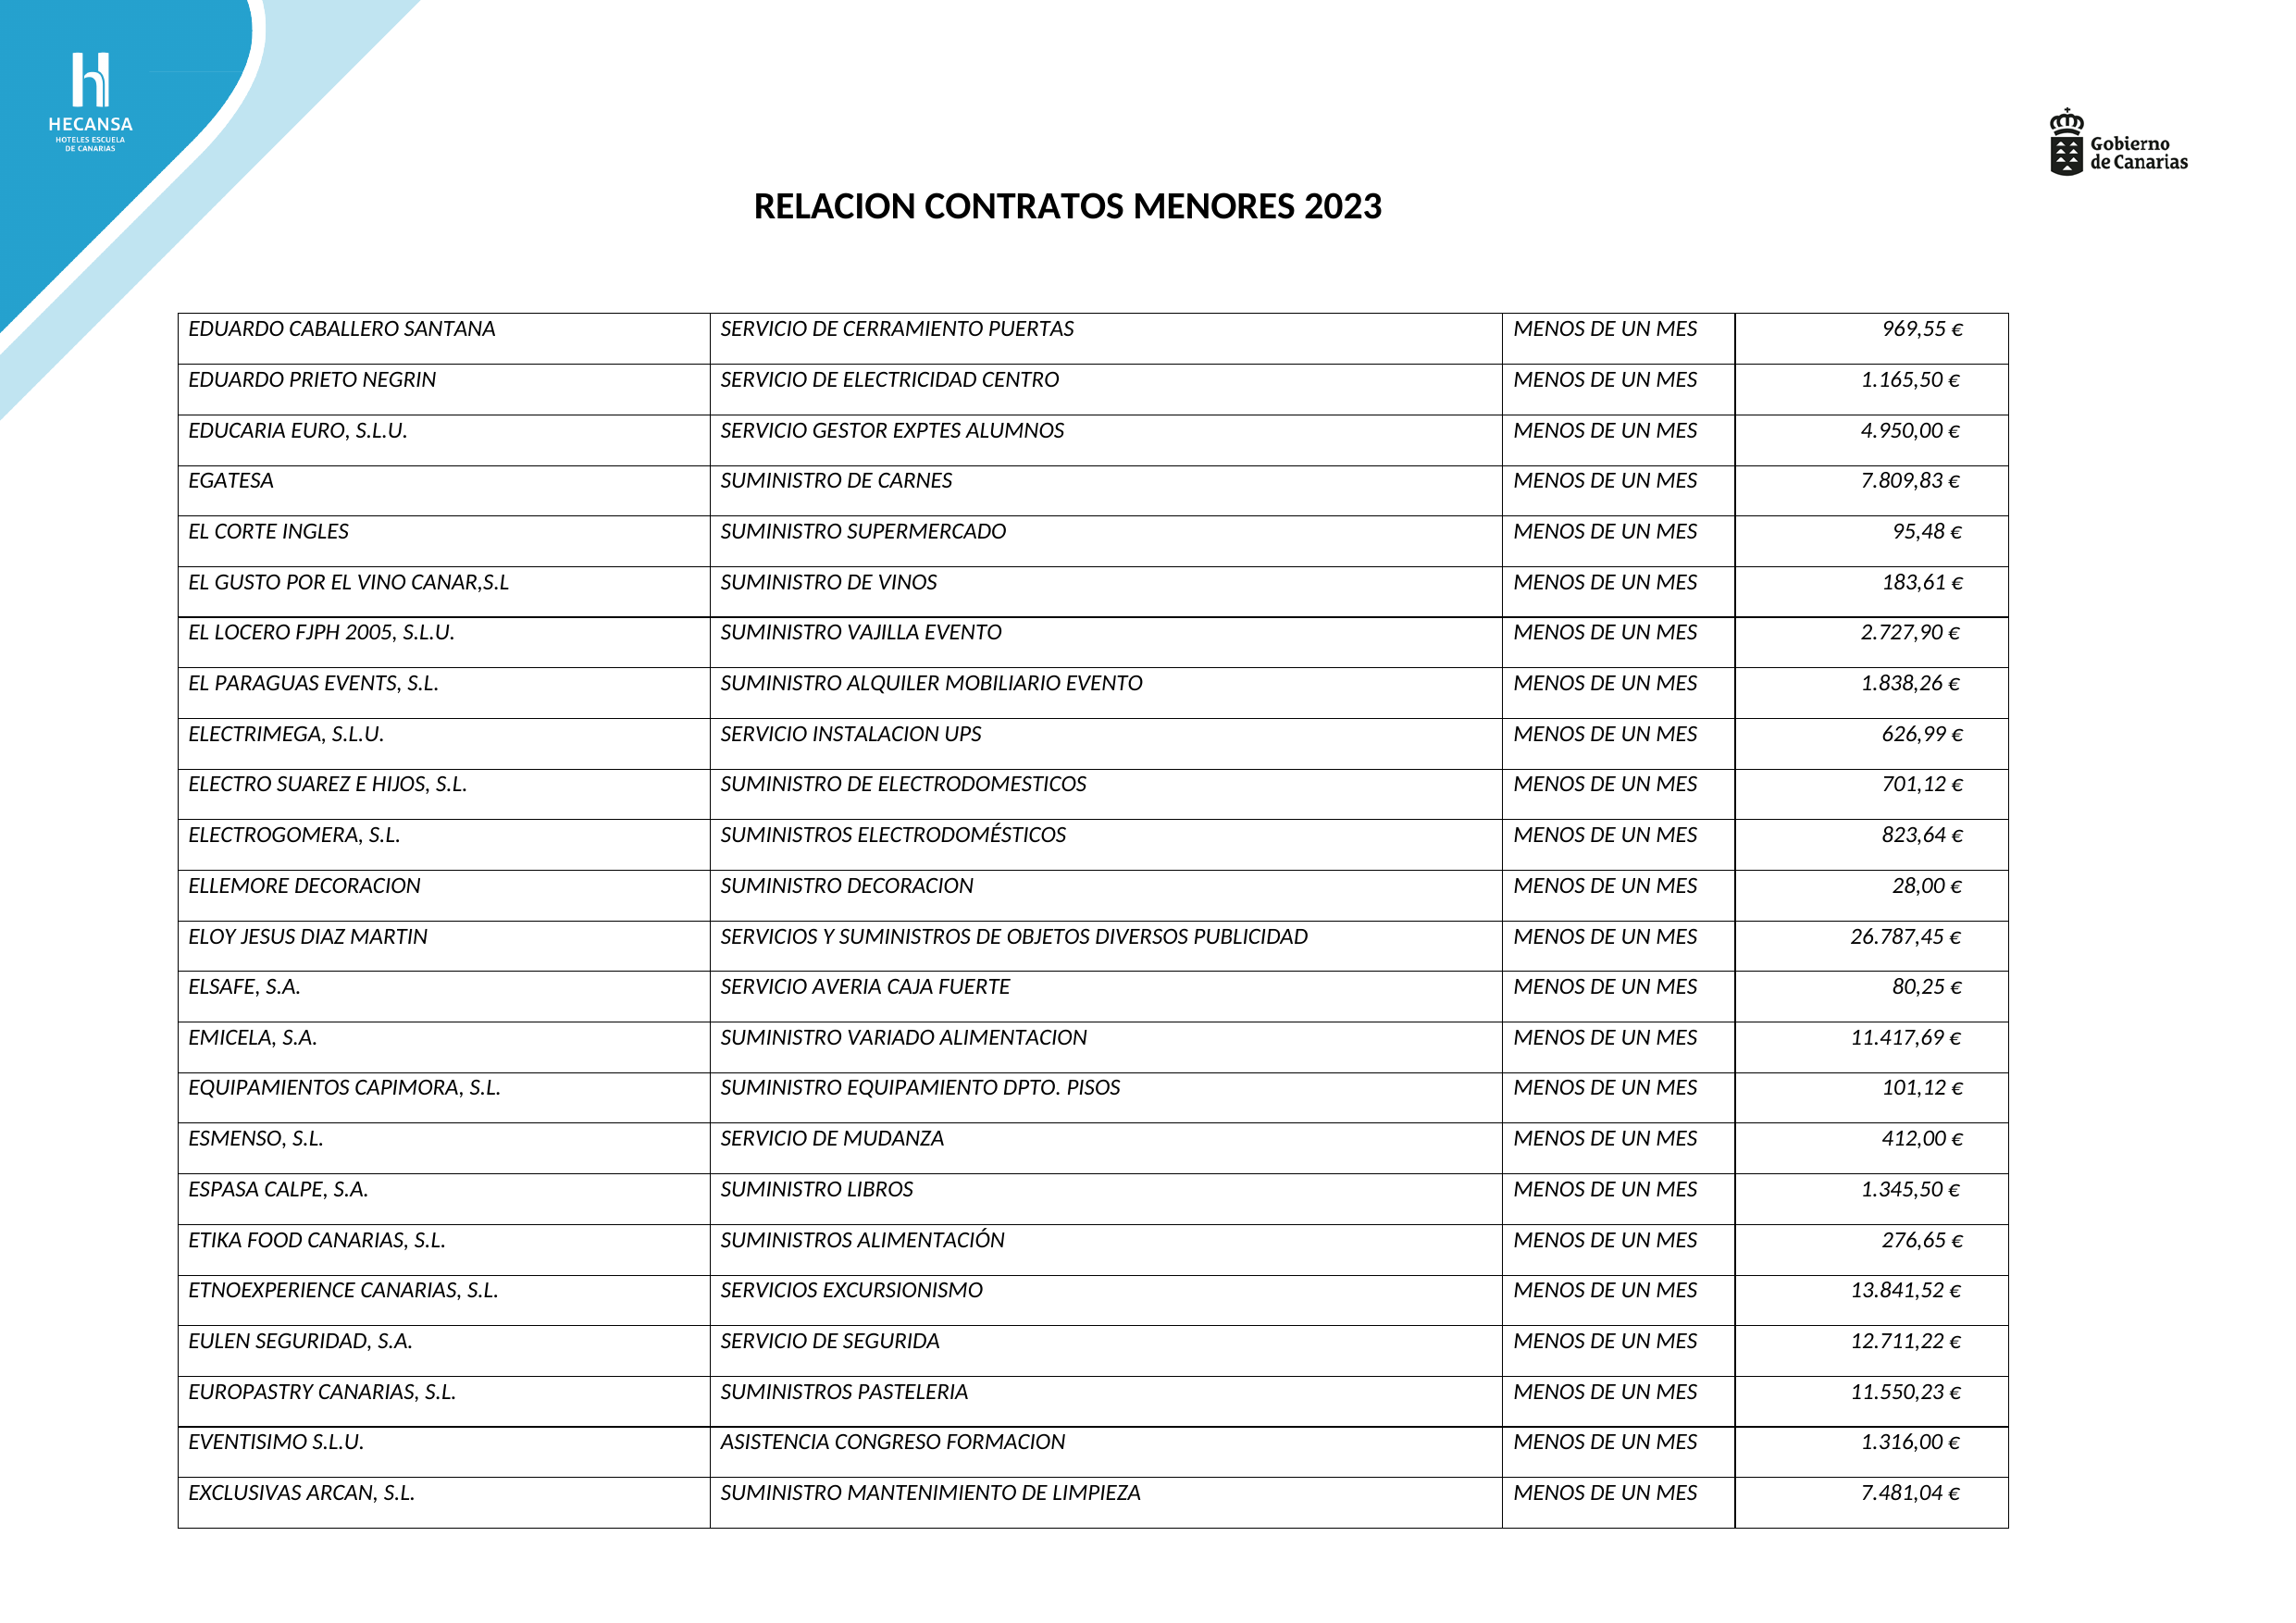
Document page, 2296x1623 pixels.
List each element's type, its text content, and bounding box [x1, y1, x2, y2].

table_cell SUMINISTRO DECORACION [711, 871, 1502, 920]
table_cell 276,65 € [1736, 1225, 2008, 1274]
table_cell SERVICIO AVERIA CAJA FUERTE [711, 972, 1502, 1022]
table_cell 12.711,22 € [1736, 1326, 2008, 1376]
table_cell SERVICIO DE ELECTRICIDAD CENTRO [711, 365, 1502, 415]
table_cell 95,48 € [1736, 516, 2008, 566]
table_cell MENOS DE UN MES [1503, 1174, 1734, 1224]
table_cell EULEN SEGURIDAD, S.A. [179, 1326, 710, 1376]
table_cell ELECTRO SUAREZ E HIJOS, S.L. [179, 770, 710, 819]
table_cell MENOS DE UN MES [1503, 820, 1734, 870]
table_cell MENOS DE UN MES [1503, 871, 1734, 920]
table_cell EDUARDO CABALLERO SANTANA [179, 314, 710, 364]
table_cell MENOS DE UN MES [1503, 1276, 1734, 1325]
table_cell ELECTRIMEGA, S.L.U. [179, 719, 710, 769]
table_cell MENOS DE UN MES [1503, 314, 1734, 364]
table_cell EL GUSTO POR EL VINO CANAR,S.L [179, 567, 710, 616]
table_cell MENOS DE UN MES [1503, 618, 1734, 667]
table_cell SUMINISTRO DE VINOS [711, 567, 1502, 616]
table_cell 80,25 € [1736, 972, 2008, 1022]
table_cell EMICELA, S.A. [179, 1022, 710, 1072]
table_cell SERVICIOS EXCURSIONISMO [711, 1276, 1502, 1325]
table_cell SERVICIO DE SEGURIDA [711, 1326, 1502, 1376]
table_cell 183,61 € [1736, 567, 2008, 616]
table_cell MENOS DE UN MES [1503, 1428, 1734, 1477]
table_cell SERVICIOS Y SUMINISTROS DE OBJETOS DIVERSOS PUBLICIDAD [711, 922, 1502, 971]
table_cell MENOS DE UN MES [1503, 1377, 1734, 1426]
table_cell EL CORTE INGLES [179, 516, 710, 566]
table_cell EL PARAGUAS EVENTS, S.L. [179, 668, 710, 718]
table_cell ELSAFE, S.A. [179, 972, 710, 1022]
table_cell 11.550,23 € [1736, 1377, 2008, 1426]
table_cell 26.787,45 € [1736, 922, 2008, 971]
table_cell SERVICIO DE MUDANZA [711, 1123, 1502, 1173]
table_cell SUMINISTROS ELECTRODOMÉSTICOS [711, 820, 1502, 870]
table_cell EDUARDO PRIETO NEGRIN [179, 365, 710, 415]
table_cell MENOS DE UN MES [1503, 516, 1734, 566]
table_cell SUMINISTRO EQUIPAMIENTO DPTO. PISOS [711, 1073, 1502, 1122]
table_cell 28,00 € [1736, 871, 2008, 920]
table_cell 1.838,26 € [1736, 668, 2008, 718]
table_cell 701,12 € [1736, 770, 2008, 819]
table_cell MENOS DE UN MES [1503, 668, 1734, 718]
table_cell SUMINISTRO LIBROS [711, 1174, 1502, 1224]
table_cell MENOS DE UN MES [1503, 972, 1734, 1022]
table_cell 1.316,00 € [1736, 1428, 2008, 1477]
table_cell SUMINISTROS PASTELERIA [711, 1377, 1502, 1426]
table_cell MENOS DE UN MES [1503, 1225, 1734, 1274]
table_cell SUMINISTRO DE CARNES [711, 466, 1502, 515]
table_cell ELLEMORE DECORACION [179, 871, 710, 920]
table_cell ASISTENCIA CONGRESO FORMACION [711, 1428, 1502, 1477]
table_cell 626,99 € [1736, 719, 2008, 769]
table_cell 412,00 € [1736, 1123, 2008, 1173]
table_cell MENOS DE UN MES [1503, 567, 1734, 616]
table_cell 4.950,00 € [1736, 415, 2008, 465]
table_cell ELECTROGOMERA, S.L. [179, 820, 710, 870]
table_cell 969,55 € [1736, 314, 2008, 364]
table_cell ESMENSO, S.L. [179, 1123, 710, 1173]
table_cell 7.481,04 € [1736, 1478, 2008, 1528]
table_cell ETNOEXPERIENCE CANARIAS, S.L. [179, 1276, 710, 1325]
table_cell 13.841,52 € [1736, 1276, 2008, 1325]
table_cell MENOS DE UN MES [1503, 1073, 1734, 1122]
table_cell 11.417,69 € [1736, 1022, 2008, 1072]
table_cell ESPASA CALPE, S.A. [179, 1174, 710, 1224]
table_cell SUMINISTROS ALIMENTACIÓN [711, 1225, 1502, 1274]
table_cell 2.727,90 € [1736, 618, 2008, 667]
table_cell MENOS DE UN MES [1503, 1326, 1734, 1376]
table_cell SUMINISTRO MANTENIMIENTO DE LIMPIEZA [711, 1478, 1502, 1528]
table_cell MENOS DE UN MES [1503, 770, 1734, 819]
table_cell MENOS DE UN MES [1503, 1022, 1734, 1072]
table_cell EQUIPAMIENTOS CAPIMORA, S.L. [179, 1073, 710, 1122]
table_cell ELOY JESUS DIAZ MARTIN [179, 922, 710, 971]
table_cell 101,12 € [1736, 1073, 2008, 1122]
table_cell 1.165,50 € [1736, 365, 2008, 415]
table_cell 7.809,83 € [1736, 466, 2008, 515]
table_cell EVENTISIMO S.L.U. [179, 1428, 710, 1477]
table_cell EXCLUSIVAS ARCAN, S.L. [179, 1478, 710, 1528]
table_cell EUROPASTRY CANARIAS, S.L. [179, 1377, 710, 1426]
table_cell MENOS DE UN MES [1503, 922, 1734, 971]
table_cell ETIKA FOOD CANARIAS, S.L. [179, 1225, 710, 1274]
table_cell 1.345,50 € [1736, 1174, 2008, 1224]
table_cell MENOS DE UN MES [1503, 1123, 1734, 1173]
table_cell SERVICIO DE CERRAMIENTO PUERTAS [711, 314, 1502, 364]
table_cell MENOS DE UN MES [1503, 719, 1734, 769]
table_cell SUMINISTRO VARIADO ALIMENTACION [711, 1022, 1502, 1072]
table_cell SUMINISTRO ALQUILER MOBILIARIO EVENTO [711, 668, 1502, 718]
table_cell 823,64 € [1736, 820, 2008, 870]
table_cell EL LOCERO FJPH 2005, S.L.U. [179, 618, 710, 667]
table_cell EGATESA [179, 466, 710, 515]
table_cell MENOS DE UN MES [1503, 466, 1734, 515]
table_cell SUMINISTRO DE ELECTRODOMESTICOS [711, 770, 1502, 819]
table_cell SERVICIO INSTALACION UPS [711, 719, 1502, 769]
table_cell SUMINISTRO SUPERMERCADO [711, 516, 1502, 566]
table_cell MENOS DE UN MES [1503, 365, 1734, 415]
table_cell SUMINISTRO VAJILLA EVENTO [711, 618, 1502, 667]
table_cell MENOS DE UN MES [1503, 1478, 1734, 1528]
table_cell SERVICIO GESTOR EXPTES ALUMNOS [711, 415, 1502, 465]
table_cell EDUCARIA EURO, S.L.U. [179, 415, 710, 465]
table_cell MENOS DE UN MES [1503, 415, 1734, 465]
